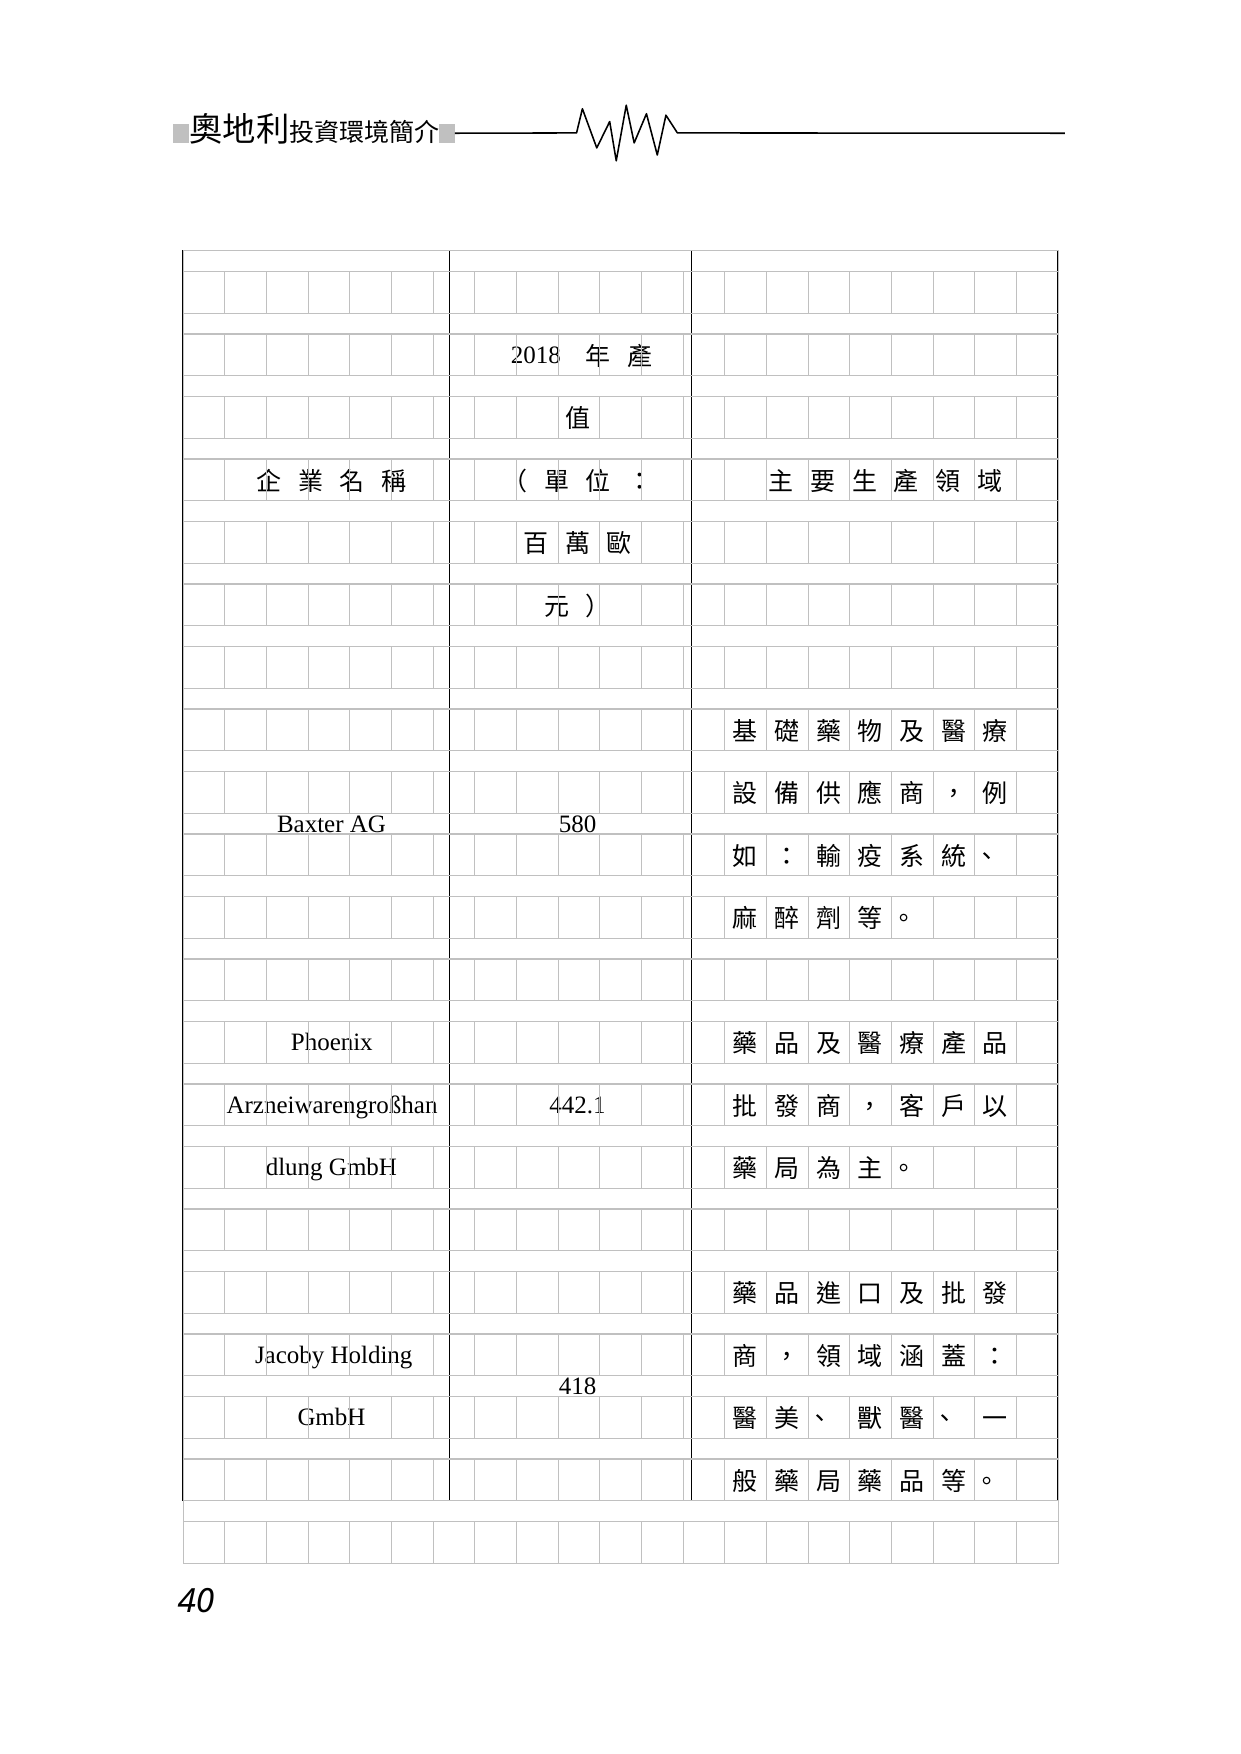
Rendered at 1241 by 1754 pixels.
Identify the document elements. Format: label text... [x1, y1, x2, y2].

table_cell [642, 835, 683, 875]
table_cell 藥品及醫療產品批發商，客戶以藥局為主。 [892, 960, 933, 1000]
table_cell Jacoby Holding GmbH [434, 1460, 449, 1500]
table_cell 580 [450, 814, 691, 833]
table_cell Jacoby Holding GmbH [309, 1397, 349, 1438]
table_cell 442.1 [684, 1147, 691, 1188]
table_cell [450, 626, 691, 646]
table_cell 藥品及醫療產品批發商，客戶以藥局為主。 [767, 960, 808, 1000]
table_cell 藥品進口及批發商，領域涵蓋：醫美、獸醫、一般藥局藥品等。 [767, 1210, 808, 1250]
table_cell [475, 1210, 516, 1250]
table_cell 藥品及醫療產品批發商，客戶以藥局為主。 [934, 960, 974, 1000]
table_cell [684, 1397, 691, 1438]
table_cell 442.1 [450, 960, 474, 1000]
table_header 主要生產領域 [934, 335, 974, 375]
table_cell 442.1 [475, 1022, 516, 1063]
table_cell [475, 1335, 516, 1375]
table_cell 藥品進口及批發商，領域涵蓋：醫美、獸醫、一般藥局藥品等。 [809, 1335, 849, 1375]
table_cell [559, 897, 599, 938]
table_header 2018年產值 （單位：百萬歐元） [517, 335, 558, 375]
table_cell Jacoby Holding GmbH [309, 1335, 349, 1375]
table_cell [350, 647, 391, 688]
table_cell Jacoby Holding GmbH [350, 1397, 391, 1438]
table_cell [184, 689, 449, 708]
table_header 主要生產領域 [850, 397, 891, 438]
table_header 企業名稱 [267, 272, 308, 313]
table_cell Phoenix Arzneiwarengroßhandlung GmbH [392, 1147, 433, 1188]
table_cell Jacoby Holding GmbH [184, 1439, 449, 1458]
table_header 主要生產領域 [767, 397, 808, 438]
table_header 企業名稱 [225, 585, 266, 625]
table_cell [434, 897, 449, 938]
table_header 主要生產領域 [767, 272, 808, 313]
table_header 企業名稱 [309, 460, 349, 500]
table_header 2018年產值 （單位：百萬歐元） [600, 585, 641, 625]
table_header 主要生產領域 [1017, 272, 1057, 313]
table_cell [684, 835, 691, 875]
table_cell [350, 897, 391, 938]
table_header 企業名稱 [392, 335, 433, 375]
table_cell 藥品進口及批發商，領域涵蓋：醫美、獸醫、一般藥局藥品等。 [850, 1210, 891, 1250]
table_cell 藥品進口及批發商，領域涵蓋：醫美、獸醫、一般藥局藥品等。 [850, 1397, 891, 1438]
table_cell Jacoby Holding GmbH [434, 1335, 449, 1375]
table_cell 藥品及醫療產品批發商，客戶以藥局為主。 [975, 1085, 1016, 1125]
table_cell [450, 1397, 474, 1438]
table_cell 442.1 [450, 1085, 474, 1125]
table_header 企業名稱 [225, 522, 266, 563]
table_cell 基礎藥物及醫療設備供應商，例如：輸疫系統、麻醉劑等。 [850, 835, 891, 875]
table_header 主要生產領域 [809, 335, 849, 375]
table_header 企業名稱 [225, 335, 266, 375]
table_header 2018年產值 （單位：百萬歐元） [450, 564, 691, 583]
table_cell Phoenix Arzneiwarengroßhandlung GmbH [267, 960, 308, 1000]
table_cell [450, 897, 474, 938]
table_cell Jacoby Holding GmbH [434, 1397, 449, 1438]
table_cell 基礎藥物及醫療設備供應商，例如：輸疫系統、麻醉劑等。 [809, 710, 849, 750]
table_header 2018年產值 （單位：百萬歐元） [475, 335, 516, 375]
table_header 2018年產值 （單位：百萬歐元） [600, 397, 641, 438]
table_cell [600, 647, 641, 688]
table_header 企業名稱 [309, 335, 349, 375]
table_cell 藥品進口及批發商，領域涵蓋：醫美、獸醫、一般藥局藥品等。 [692, 1439, 1057, 1458]
table_header 2018年產值 （單位：百萬歐元） [450, 585, 474, 625]
table_cell [517, 835, 558, 875]
table_header 企業名稱 [184, 460, 224, 500]
table_cell Phoenix Arzneiwarengroßhandlung GmbH [350, 1022, 391, 1063]
table_header 企業名稱 [225, 272, 266, 313]
table_cell 基礎藥物及醫療設備供應商，例如：輸疫系統、麻醉劑等。 [809, 772, 849, 813]
table_header 2018年產值 （單位：百萬歐元） [450, 439, 691, 458]
table_header 2018年產值 （單位：百萬歐元） [642, 335, 683, 375]
table_cell 藥品及醫療產品批發商，客戶以藥局為主。 [1017, 1022, 1057, 1063]
table_header 2018年產值 （單位：百萬歐元） [517, 272, 558, 313]
table_header 企業名稱 [267, 585, 308, 625]
table_cell [475, 710, 516, 750]
table_cell 基礎藥物及醫療設備供應商，例如：輸疫系統、麻醉劑等。 [975, 897, 1016, 938]
table_cell [450, 1272, 474, 1313]
table_cell 基礎藥物及醫療設備供應商，例如：輸疫系統、麻醉劑等。 [975, 710, 1016, 750]
table_cell 藥品及醫療產品批發商，客戶以藥局為主。 [767, 1085, 808, 1125]
table_cell 藥品進口及批發商，領域涵蓋：醫美、獸醫、一般藥局藥品等。 [692, 1314, 1057, 1333]
table_cell [642, 1460, 683, 1500]
table_header 企業名稱 [392, 272, 433, 313]
table_cell [642, 1335, 683, 1375]
table_cell [684, 1335, 691, 1375]
table_cell 藥品進口及批發商，領域涵蓋：醫美、獸醫、一般藥局藥品等。 [934, 1460, 974, 1500]
table_header 企業名稱 [309, 272, 349, 313]
table_header 企業名稱 [350, 522, 391, 563]
table_header 主要生產領域 [692, 522, 724, 563]
table_cell 基礎藥物及醫療設備供應商，例如：輸疫系統、麻醉劑等。 [975, 835, 1016, 875]
table_cell 基礎藥物及醫療設備供應商，例如：輸疫系統、麻醉劑等。 [850, 897, 891, 938]
table_cell [642, 772, 683, 813]
table_cell 藥品及醫療產品批發商，客戶以藥局為主。 [975, 1147, 1016, 1188]
table_cell 基礎藥物及醫療設備供應商，例如：輸疫系統、麻醉劑等。 [850, 647, 891, 688]
table_cell Jacoby Holding GmbH [350, 1460, 391, 1500]
table_cell 藥品及醫療產品批發商，客戶以藥局為主。 [692, 939, 1057, 958]
table_cell 基礎藥物及醫療設備供應商，例如：輸疫系統、麻醉劑等。 [934, 710, 974, 750]
table_header 企業名稱 [434, 522, 449, 563]
table_cell Jacoby Holding GmbH [267, 1397, 308, 1438]
table_cell 442.1 [517, 960, 558, 1000]
table_cell Phoenix Arzneiwarengroßhandlung GmbH [309, 1022, 349, 1063]
table_cell [450, 1210, 474, 1250]
table_header 主要生產領域 [850, 585, 891, 625]
table_cell 442.1 [517, 1085, 558, 1125]
table_header 2018年產值 （單位：百萬歐元） [642, 272, 683, 313]
table_header 企業名稱 [434, 460, 449, 500]
table_cell [450, 1335, 474, 1375]
table_cell Phoenix Arzneiwarengroßhandlung GmbH [350, 1085, 391, 1125]
table_cell 藥品進口及批發商，領域涵蓋：醫美、獸醫、一般藥局藥品等。 [975, 1335, 1016, 1375]
table_cell 基礎藥物及醫療設備供應商，例如：輸疫系統、麻醉劑等。 [692, 876, 1057, 896]
table_cell 藥品及醫療產品批發商，客戶以藥局為主。 [850, 1022, 891, 1063]
table_header 主要生產領域 [725, 335, 766, 375]
table_header 主要生產領域 [809, 272, 849, 313]
table_cell [642, 1210, 683, 1250]
table_header 2018年產值 （單位：百萬歐元） [475, 397, 516, 438]
table_cell 基礎藥物及醫療設備供應商，例如：輸疫系統、麻醉劑等。 [692, 772, 724, 813]
table_cell 藥品及醫療產品批發商，客戶以藥局為主。 [692, 1064, 1057, 1083]
table_cell Phoenix Arzneiwarengroßhandlung GmbH [225, 1085, 266, 1125]
table_cell [267, 772, 308, 813]
table_cell 基礎藥物及醫療設備供應商，例如：輸疫系統、麻醉劑等。 [767, 772, 808, 813]
table_cell [225, 772, 266, 813]
table_cell [684, 1460, 691, 1500]
table_cell 442.1 [559, 1147, 599, 1188]
table_cell [684, 772, 691, 813]
table_cell Phoenix Arzneiwarengroßhandlung GmbH [184, 1126, 449, 1146]
table_header 企業名稱 [267, 335, 308, 375]
table_cell 藥品進口及批發商，領域涵蓋：醫美、獸醫、一般藥局藥品等。 [725, 1397, 766, 1438]
table_cell Jacoby Holding GmbH [184, 1376, 449, 1396]
table_cell Jacoby Holding GmbH [184, 1397, 224, 1438]
table_cell 藥品及醫療產品批發商，客戶以藥局為主。 [934, 1085, 974, 1125]
table_cell Jacoby Holding GmbH [309, 1210, 349, 1250]
table_header 主要生產領域 [692, 272, 724, 313]
table_cell [517, 897, 558, 938]
table_cell 基礎藥物及醫療設備供應商，例如：輸疫系統、麻醉劑等。 [809, 897, 849, 938]
table_cell [559, 1272, 599, 1313]
table_header 主要生產領域 [892, 585, 933, 625]
table_cell Jacoby Holding GmbH [434, 1272, 449, 1313]
table_header 主要生產領域 [725, 460, 766, 500]
table_header 2018年產值 （單位：百萬歐元） [642, 397, 683, 438]
table_header 企業名稱 [184, 314, 449, 333]
table_header 主要生產領域 [1017, 397, 1057, 438]
table_cell [559, 772, 599, 813]
table_cell 442.1 [684, 960, 691, 1000]
table_cell [517, 1335, 558, 1375]
table_cell 藥品及醫療產品批發商，客戶以藥局為主。 [934, 1147, 974, 1188]
table_cell 藥品及醫療產品批發商，客戶以藥局為主。 [850, 1147, 891, 1188]
table_header 主要生產領域 [725, 522, 766, 563]
table_header 主要生產領域 [850, 460, 891, 500]
table_cell 藥品進口及批發商，領域涵蓋：醫美、獸醫、一般藥局藥品等。 [1017, 1460, 1057, 1500]
table_cell 藥品進口及批發商，領域涵蓋：醫美、獸醫、一般藥局藥品等。 [934, 1335, 974, 1375]
table_cell Jacoby Holding GmbH [225, 1397, 266, 1438]
table_header 企業名稱 [184, 439, 449, 458]
table_cell Jacoby Holding GmbH [184, 1189, 449, 1208]
table_cell [684, 897, 691, 938]
table_cell 基礎藥物及醫療設備供應商，例如：輸疫系統、麻醉劑等。 [809, 647, 849, 688]
table_cell Jacoby Holding GmbH [309, 1272, 349, 1313]
table_cell Phoenix Arzneiwarengroßhandlung GmbH [225, 960, 266, 1000]
table_header 主要生產領域 [692, 439, 1057, 458]
table_cell [559, 835, 599, 875]
table_cell 藥品進口及批發商，領域涵蓋：醫美、獸醫、一般藥局藥品等。 [767, 1397, 808, 1438]
table_header 主要生產領域 [692, 585, 724, 625]
table_header 主要生產領域 [767, 460, 808, 500]
table_cell 藥品及醫療產品批發商，客戶以藥局為主。 [809, 1085, 849, 1125]
table_cell 基礎藥物及醫療設備供應商，例如：輸疫系統、麻醉劑等。 [725, 710, 766, 750]
table_cell 藥品及醫療產品批發商，客戶以藥局為主。 [892, 1022, 933, 1063]
table_cell 藥品及醫療產品批發商，客戶以藥局為主。 [1017, 1085, 1057, 1125]
table_cell 藥品及醫療產品批發商，客戶以藥局為主。 [975, 1022, 1016, 1063]
table_header 企業名稱 [267, 522, 308, 563]
table_cell 442.1 [450, 939, 691, 958]
table_cell 藥品及醫療產品批發商，客戶以藥局為主。 [850, 1085, 891, 1125]
table_cell 藥品及醫療產品批發商，客戶以藥局為主。 [725, 960, 766, 1000]
table_cell Phoenix Arzneiwarengroßhandlung GmbH [267, 1147, 308, 1188]
table_header 主要生產領域 [767, 522, 808, 563]
table_cell 442.1 [450, 1064, 691, 1083]
table_cell 藥品進口及批發商，領域涵蓋：醫美、獸醫、一般藥局藥品等。 [934, 1397, 974, 1438]
table_cell 基礎藥物及醫療設備供應商，例如：輸疫系統、麻醉劑等。 [1017, 647, 1057, 688]
table_cell 藥品及醫療產品批發商，客戶以藥局為主。 [975, 960, 1016, 1000]
table_cell Jacoby Holding GmbH [350, 1335, 391, 1375]
table_cell [184, 710, 224, 750]
table_cell 基礎藥物及醫療設備供應商，例如：輸疫系統、麻醉劑等。 [934, 897, 974, 938]
table_header 主要生產領域 [692, 501, 1057, 521]
table_cell [559, 1210, 599, 1250]
table_cell [475, 647, 516, 688]
table_cell 藥品及醫療產品批發商，客戶以藥局為主。 [1017, 960, 1057, 1000]
table_header 2018年產值 （單位：百萬歐元） [450, 314, 691, 333]
table_cell 藥品及醫療產品批發商，客戶以藥局為主。 [725, 1147, 766, 1188]
table_cell 基礎藥物及醫療設備供應商，例如：輸疫系統、麻醉劑等。 [892, 772, 933, 813]
table_cell Phoenix Arzneiwarengroßhandlung GmbH [225, 1022, 266, 1063]
table_cell 基礎藥物及醫療設備供應商，例如：輸疫系統、麻醉劑等。 [692, 626, 1057, 646]
table_header 2018年產值 （單位：百萬歐元） [559, 585, 599, 625]
table_header 主要生產領域 [975, 272, 1016, 313]
table_cell 基礎藥物及醫療設備供應商，例如：輸疫系統、麻醉劑等。 [934, 647, 974, 688]
table_cell 藥品進口及批發商，領域涵蓋：醫美、獸醫、一般藥局藥品等。 [809, 1397, 849, 1438]
table_cell [450, 1189, 691, 1208]
table_cell 藥品及醫療產品批發商，客戶以藥局為主。 [809, 1147, 849, 1188]
table_cell [392, 647, 433, 688]
table_header 2018年產值 （單位：百萬歐元） [559, 522, 599, 563]
table_cell 基礎藥物及醫療設備供應商，例如：輸疫系統、麻醉劑等。 [725, 897, 766, 938]
table_header 2018年產值 （單位：百萬歐元） [517, 522, 558, 563]
table_cell 基礎藥物及醫療設備供應商，例如：輸疫系統、麻醉劑等。 [692, 814, 1057, 833]
table_header 企業名稱 [392, 522, 433, 563]
table_cell 基礎藥物及醫療設備供應商，例如：輸疫系統、麻醉劑等。 [725, 772, 766, 813]
table_cell Jacoby Holding GmbH [434, 1210, 449, 1250]
table_cell [600, 1460, 641, 1500]
table_cell Jacoby Holding GmbH [267, 1210, 308, 1250]
table_cell [184, 647, 224, 688]
table_cell [225, 835, 266, 875]
table_header 企業名稱 [184, 376, 449, 396]
table_header 主要生產領域 [809, 397, 849, 438]
table_cell [475, 1272, 516, 1313]
table_cell 基礎藥物及醫療設備供應商，例如：輸疫系統、麻醉劑等。 [767, 897, 808, 938]
table_header 2018年產值 （單位：百萬歐元） [475, 272, 516, 313]
table_cell 藥品進口及批發商，領域涵蓋：醫美、獸醫、一般藥局藥品等。 [692, 1251, 1057, 1271]
table_header 企業名稱 [225, 460, 266, 500]
table_cell 基礎藥物及醫療設備供應商，例如：輸疫系統、麻醉劑等。 [975, 647, 1016, 688]
table_header 2018年產值 （單位：百萬歐元） [642, 460, 683, 500]
table_cell 藥品及醫療產品批發商，客戶以藥局為主。 [692, 960, 724, 1000]
table_cell Phoenix Arzneiwarengroßhandlung GmbH [392, 960, 433, 1000]
table_header 2018年產值 （單位：百萬歐元） [450, 397, 474, 438]
table_header 企業名稱 [350, 585, 391, 625]
table_cell 藥品及醫療產品批發商，客戶以藥局為主。 [809, 960, 849, 1000]
table_cell 418 [450, 1376, 691, 1396]
table_cell [267, 647, 308, 688]
table_cell 藥品進口及批發商，領域涵蓋：醫美、獸醫、一般藥局藥品等。 [975, 1397, 1016, 1438]
table_cell Jacoby Holding GmbH [225, 1272, 266, 1313]
table_cell 藥品進口及批發商，領域涵蓋：醫美、獸醫、一般藥局藥品等。 [850, 1460, 891, 1500]
table_cell 基礎藥物及醫療設備供應商，例如：輸疫系統、麻醉劑等。 [1017, 835, 1057, 875]
table_header 主要生產領域 [850, 272, 891, 313]
table_cell [267, 897, 308, 938]
table_cell Phoenix Arzneiwarengroßhandlung GmbH [184, 1147, 224, 1188]
table_cell 藥品及醫療產品批發商，客戶以藥局為主。 [692, 1126, 1057, 1146]
table_header 主要生產領域 [892, 335, 933, 375]
table_cell 442.1 [559, 1022, 599, 1063]
table_cell [450, 689, 691, 708]
table_cell Baxter AG [184, 814, 449, 833]
table_header 企業名稱 [309, 397, 349, 438]
table_cell [450, 1460, 474, 1500]
table_header 2018年產值 （單位：百萬歐元） [600, 335, 641, 375]
table_cell 藥品進口及批發商，領域涵蓋：醫美、獸醫、一般藥局藥品等。 [892, 1272, 933, 1313]
table_cell 藥品及醫療產品批發商，客戶以藥局為主。 [692, 1085, 724, 1125]
table_header 主要生產領域 [725, 585, 766, 625]
table_header 主要生產領域 [692, 564, 1057, 583]
table_header 2018年產值 （單位：百萬歐元） [517, 585, 558, 625]
table_cell Jacoby Holding GmbH [184, 1460, 224, 1500]
table_header 2018年產值 （單位：百萬歐元） [450, 501, 691, 521]
table_cell 藥品進口及批發商，領域涵蓋：醫美、獸醫、一般藥局藥品等。 [1017, 1335, 1057, 1375]
table_cell Jacoby Holding GmbH [184, 1335, 224, 1375]
table_cell 442.1 [600, 1022, 641, 1063]
table_cell [184, 876, 449, 896]
table_cell Jacoby Holding GmbH [350, 1210, 391, 1250]
table_cell [350, 835, 391, 875]
table_header 2018年產值 （單位：百萬歐元） [450, 272, 474, 313]
table_cell Phoenix Arzneiwarengroßhandlung GmbH [267, 1085, 308, 1125]
table_cell Phoenix Arzneiwarengroßhandlung GmbH [350, 960, 391, 1000]
table_header 2018年產值 （單位：百萬歐元） [642, 522, 683, 563]
table_cell [642, 897, 683, 938]
table_cell 基礎藥物及醫療設備供應商，例如：輸疫系統、麻醉劑等。 [809, 835, 849, 875]
table_cell 藥品進口及批發商，領域涵蓋：醫美、獸醫、一般藥局藥品等。 [975, 1460, 1016, 1500]
table_cell 藥品進口及批發商，領域涵蓋：醫美、獸醫、一般藥局藥品等。 [850, 1272, 891, 1313]
table_cell 藥品及醫療產品批發商，客戶以藥局為主。 [692, 1147, 724, 1188]
table_cell [684, 710, 691, 750]
table_cell Jacoby Holding GmbH [184, 1314, 449, 1333]
table_header 企業名稱 [184, 522, 224, 563]
table_cell 基礎藥物及醫療設備供應商，例如：輸疫系統、麻醉劑等。 [892, 647, 933, 688]
table_cell 藥品進口及批發商，領域涵蓋：醫美、獸醫、一般藥局藥品等。 [892, 1397, 933, 1438]
table_cell 藥品進口及批發商，領域涵蓋：醫美、獸醫、一般藥局藥品等。 [850, 1335, 891, 1375]
table_cell 藥品進口及批發商，領域涵蓋：醫美、獸醫、一般藥局藥品等。 [692, 1189, 1057, 1208]
table_header 企業名稱 [184, 585, 224, 625]
table_header 企業名稱 [267, 397, 308, 438]
table_header 主要生產領域 [975, 585, 1016, 625]
table_cell [392, 835, 433, 875]
table_cell Phoenix Arzneiwarengroßhandlung GmbH [184, 1001, 449, 1021]
table_cell 442.1 [450, 1126, 691, 1146]
table_header 企業名稱 [392, 397, 433, 438]
table_cell [309, 710, 349, 750]
table_cell [184, 626, 449, 646]
table_header 主要生產領域 [809, 460, 849, 500]
table_cell 基礎藥物及醫療設備供應商，例如：輸疫系統、麻醉劑等。 [767, 710, 808, 750]
table_header 主要生產領域 [975, 335, 1016, 375]
table_cell [309, 835, 349, 875]
table_cell 基礎藥物及醫療設備供應商，例如：輸疫系統、麻醉劑等。 [767, 647, 808, 688]
table_cell 442.1 [559, 960, 599, 1000]
table_header 2018年產值 （單位：百萬歐元） [600, 460, 641, 500]
table_cell [225, 897, 266, 938]
table_cell 442.1 [642, 960, 683, 1000]
table_cell 442.1 [517, 1147, 558, 1188]
table_header 主要生產領域 [892, 460, 933, 500]
table_cell [450, 1314, 691, 1333]
table_cell [309, 647, 349, 688]
table_cell 基礎藥物及醫療設備供應商，例如：輸疫系統、麻醉劑等。 [934, 835, 974, 875]
table_cell Jacoby Holding GmbH [392, 1210, 433, 1250]
table_cell [559, 710, 599, 750]
table_cell 442.1 [475, 1147, 516, 1188]
table_header 企業名稱 [434, 335, 449, 375]
table_header 2018年產值 （單位：百萬歐元） [450, 335, 474, 375]
table_cell Jacoby Holding GmbH [267, 1335, 308, 1375]
table_cell [434, 647, 449, 688]
table_header 2018年產值 （單位：百萬歐元） [450, 251, 691, 271]
table_cell 藥品進口及批發商，領域涵蓋：醫美、獸醫、一般藥局藥品等。 [934, 1272, 974, 1313]
table_cell 藥品進口及批發商，領域涵蓋：醫美、獸醫、一般藥局藥品等。 [1017, 1397, 1057, 1438]
table_cell [684, 1272, 691, 1313]
table_cell [184, 897, 224, 938]
table_cell Phoenix Arzneiwarengroßhandlung GmbH [184, 960, 224, 1000]
table_cell [475, 835, 516, 875]
table_cell [225, 647, 266, 688]
table_cell [475, 897, 516, 938]
table_header 主要生產領域 [692, 314, 1057, 333]
table_cell 藥品進口及批發商，領域涵蓋：醫美、獸醫、一般藥局藥品等。 [692, 1272, 724, 1313]
table_cell [450, 876, 691, 896]
table_header 2018年產值 （單位：百萬歐元） [475, 460, 516, 500]
table_cell 藥品進口及批發商，領域涵蓋：醫美、獸醫、一般藥局藥品等。 [809, 1210, 849, 1250]
table_cell 基礎藥物及醫療設備供應商，例如：輸疫系統、麻醉劑等。 [1017, 710, 1057, 750]
table_cell [559, 1460, 599, 1500]
table_header 企業名稱 [350, 397, 391, 438]
table_cell [517, 1397, 558, 1438]
table_header 企業名稱 [350, 335, 391, 375]
table_cell 442.1 [642, 1085, 683, 1125]
table_cell Jacoby Holding GmbH [392, 1397, 433, 1438]
table_cell 442.1 [559, 1085, 599, 1125]
table_cell 藥品進口及批發商，領域涵蓋：醫美、獸醫、一般藥局藥品等。 [725, 1460, 766, 1500]
table_cell Jacoby Holding GmbH [350, 1272, 391, 1313]
table_cell [450, 1439, 691, 1458]
table_cell 藥品進口及批發商，領域涵蓋：醫美、獸醫、一般藥局藥品等。 [892, 1460, 933, 1500]
table_cell 基礎藥物及醫療設備供應商，例如：輸疫系統、麻醉劑等。 [692, 835, 724, 875]
table_header 主要生產領域 [767, 335, 808, 375]
table_cell [517, 710, 558, 750]
table_header 企業名稱 [350, 272, 391, 313]
table_cell Jacoby Holding GmbH [225, 1210, 266, 1250]
table_cell 藥品進口及批發商，領域涵蓋：醫美、獸醫、一般藥局藥品等。 [692, 1376, 1057, 1396]
table_cell 442.1 [600, 1147, 641, 1188]
table_cell Jacoby Holding GmbH [184, 1272, 224, 1313]
table_cell 藥品進口及批發商，領域涵蓋：醫美、獸醫、一般藥局藥品等。 [692, 1335, 724, 1375]
table_cell 442.1 [642, 1147, 683, 1188]
table_cell Phoenix Arzneiwarengroßhandlung GmbH [309, 960, 349, 1000]
table_header 主要生產領域 [934, 460, 974, 500]
table_cell 基礎藥物及醫療設備供應商，例如：輸疫系統、麻醉劑等。 [692, 710, 724, 750]
table_header 企業名稱 [184, 335, 224, 375]
table_cell [684, 1210, 691, 1250]
table_cell [434, 772, 449, 813]
table_cell 基礎藥物及醫療設備供應商，例如：輸疫系統、麻醉劑等。 [692, 897, 724, 938]
table_cell 基礎藥物及醫療設備供應商，例如：輸疫系統、麻醉劑等。 [725, 835, 766, 875]
table_header 企業名稱 [184, 397, 224, 438]
table_cell Jacoby Holding GmbH [184, 1251, 449, 1271]
table_cell 442.1 [684, 1022, 691, 1063]
table_cell 藥品及醫療產品批發商，客戶以藥局為主。 [934, 1022, 974, 1063]
table_cell [600, 1335, 641, 1375]
table_cell 442.1 [642, 1022, 683, 1063]
table_header 企業名稱 [434, 585, 449, 625]
table_cell [434, 710, 449, 750]
table_header 主要生產領域 [809, 585, 849, 625]
table_header 主要生產領域 [767, 585, 808, 625]
table_cell 基礎藥物及醫療設備供應商，例如：輸疫系統、麻醉劑等。 [892, 897, 933, 938]
table_header 企業名稱 [392, 585, 433, 625]
table_cell 藥品進口及批發商，領域涵蓋：醫美、獸醫、一般藥局藥品等。 [725, 1335, 766, 1375]
table_cell 藥品及醫療產品批發商，客戶以藥局為主。 [767, 1147, 808, 1188]
table_header 企業名稱 [350, 460, 391, 500]
table_cell [184, 772, 224, 813]
table_header 企業名稱 [309, 522, 349, 563]
table_cell 442.1 [600, 1085, 641, 1125]
table_cell 基礎藥物及醫療設備供應商，例如：輸疫系統、麻醉劑等。 [692, 751, 1057, 771]
table_cell 藥品進口及批發商，領域涵蓋：醫美、獸醫、一般藥局藥品等。 [767, 1335, 808, 1375]
table_header 企業名稱 [184, 251, 449, 271]
table_cell [350, 710, 391, 750]
table_cell 基礎藥物及醫療設備供應商，例如：輸疫系統、麻醉劑等。 [692, 647, 724, 688]
table_cell Jacoby Holding GmbH [392, 1335, 433, 1375]
table_header 2018年產值 （單位：百萬歐元） [517, 460, 558, 500]
table_cell 藥品進口及批發商，領域涵蓋：醫美、獸醫、一般藥局藥品等。 [809, 1272, 849, 1313]
table_header 主要生產領域 [975, 460, 1016, 500]
table_cell Phoenix Arzneiwarengroßhandlung GmbH [225, 1147, 266, 1188]
table_header 2018年產值 （單位：百萬歐元） [559, 397, 599, 438]
table_cell [309, 772, 349, 813]
table_cell [225, 710, 266, 750]
table_cell Phoenix Arzneiwarengroßhandlung GmbH [184, 1022, 224, 1063]
table_cell 442.1 [450, 1001, 691, 1021]
table_header 企業名稱 [434, 272, 449, 313]
table_header 主要生產領域 [934, 272, 974, 313]
table_cell 藥品及醫療產品批發商，客戶以藥局為主。 [892, 1147, 933, 1188]
table_header 企業名稱 [184, 501, 449, 521]
table_header 主要生產領域 [975, 397, 1016, 438]
table_cell [600, 835, 641, 875]
table_cell Jacoby Holding GmbH [267, 1460, 308, 1500]
table_cell [450, 835, 474, 875]
table_cell 藥品及醫療產品批發商，客戶以藥局為主。 [1017, 1147, 1057, 1188]
table_cell [450, 647, 474, 688]
table_cell [475, 772, 516, 813]
table_cell [600, 1272, 641, 1313]
table_header 2018年產值 （單位：百萬歐元） [450, 460, 474, 500]
table_cell [267, 835, 308, 875]
table_cell 藥品進口及批發商，領域涵蓋：醫美、獸醫、一般藥局藥品等。 [975, 1210, 1016, 1250]
table_header 主要生產領域 [692, 335, 724, 375]
table_cell 442.1 [475, 960, 516, 1000]
table_header 企業名稱 [225, 397, 266, 438]
table_cell [517, 772, 558, 813]
table_header 主要生產領域 [725, 272, 766, 313]
table_cell 442.1 [600, 960, 641, 1000]
table_cell 藥品進口及批發商，領域涵蓋：醫美、獸醫、一般藥局藥品等。 [1017, 1272, 1057, 1313]
table_header 主要生產領域 [1017, 460, 1057, 500]
table_cell [642, 1397, 683, 1438]
table_cell [642, 710, 683, 750]
table_header 主要生產領域 [934, 522, 974, 563]
table_cell [392, 897, 433, 938]
table_header 主要生產領域 [850, 522, 891, 563]
table_header 企業名稱 [184, 564, 449, 583]
table_cell 藥品及醫療產品批發商，客戶以藥局為主。 [767, 1022, 808, 1063]
table_cell 藥品進口及批發商，領域涵蓋：醫美、獸醫、一般藥局藥品等。 [692, 1460, 724, 1500]
table_header 企業名稱 [392, 460, 433, 500]
table_cell [517, 1210, 558, 1250]
table_header 主要生產領域 [850, 335, 891, 375]
table_header 企業名稱 [309, 585, 349, 625]
table_header 企業名稱 [434, 397, 449, 438]
table_cell 442.1 [684, 1085, 691, 1125]
table_cell Phoenix Arzneiwarengroßhandlung GmbH [392, 1022, 433, 1063]
table_cell 藥品進口及批發商，領域涵蓋：醫美、獸醫、一般藥局藥品等。 [975, 1272, 1016, 1313]
table_cell 藥品進口及批發商，領域涵蓋：醫美、獸醫、一般藥局藥品等。 [725, 1272, 766, 1313]
table_cell 藥品進口及批發商，領域涵蓋：醫美、獸醫、一般藥局藥品等。 [767, 1272, 808, 1313]
table_cell [517, 1460, 558, 1500]
table_header 主要生產領域 [1017, 585, 1057, 625]
table_cell 藥品進口及批發商，領域涵蓋：醫美、獸醫、一般藥局藥品等。 [1017, 1210, 1057, 1250]
table_cell [450, 772, 474, 813]
table_header 主要生產領域 [934, 585, 974, 625]
table_header 主要生產領域 [975, 522, 1016, 563]
table_header 2018年產值 （單位：百萬歐元） [642, 585, 683, 625]
table_cell 藥品及醫療產品批發商，客戶以藥局為主。 [725, 1085, 766, 1125]
table_cell [475, 1460, 516, 1500]
table_cell Jacoby Holding GmbH [267, 1272, 308, 1313]
table_cell [450, 751, 691, 771]
table_header 2018年產值 （單位：百萬歐元） [559, 272, 599, 313]
table_cell [267, 710, 308, 750]
table_cell [600, 897, 641, 938]
table_cell 基礎藥物及醫療設備供應商，例如：輸疫系統、麻醉劑等。 [1017, 772, 1057, 813]
table_cell 藥品及醫療產品批發商，客戶以藥局為主。 [725, 1022, 766, 1063]
table_cell Jacoby Holding GmbH [184, 1210, 224, 1250]
table_cell 基礎藥物及醫療設備供應商，例如：輸疫系統、麻醉劑等。 [892, 835, 933, 875]
table_cell [475, 1397, 516, 1438]
table_header 主要生產領域 [692, 251, 1057, 271]
table_cell Jacoby Holding GmbH [225, 1335, 266, 1375]
table_header 主要生產領域 [692, 397, 724, 438]
table_cell Phoenix Arzneiwarengroßhandlung GmbH [309, 1085, 349, 1125]
table_cell 基礎藥物及醫療設備供應商，例如：輸疫系統、麻醉劑等。 [934, 772, 974, 813]
table_header 企業名稱 [184, 272, 224, 313]
table_cell 藥品進口及批發商，領域涵蓋：醫美、獸醫、一般藥局藥品等。 [692, 1397, 724, 1438]
table_header 主要生產領域 [892, 272, 933, 313]
table_cell [350, 772, 391, 813]
table_header 主要生產領域 [892, 397, 933, 438]
table_header 2018年產值 （單位：百萬歐元） [600, 522, 641, 563]
table_header 主要生產領域 [1017, 522, 1057, 563]
table_cell [434, 835, 449, 875]
table_cell Jacoby Holding GmbH [392, 1460, 433, 1500]
table_cell [559, 1397, 599, 1438]
table_cell 基礎藥物及醫療設備供應商，例如：輸疫系統、麻醉劑等。 [1017, 897, 1057, 938]
table_cell Jacoby Holding GmbH [225, 1460, 266, 1500]
table_header 主要生產領域 [1017, 335, 1057, 375]
table_cell 藥品及醫療產品批發商，客戶以藥局為主。 [692, 1001, 1057, 1021]
table_cell 基礎藥物及醫療設備供應商，例如：輸疫系統、麻醉劑等。 [892, 710, 933, 750]
table_cell [517, 647, 558, 688]
table_header 2018年產值 （單位：百萬歐元） [559, 335, 599, 375]
table_cell 基礎藥物及醫療設備供應商，例如：輸疫系統、麻醉劑等。 [850, 772, 891, 813]
table_header 2018年產值 （單位：百萬歐元） [475, 522, 516, 563]
table_cell [642, 647, 683, 688]
table_cell [450, 1251, 691, 1271]
table_cell 藥品進口及批發商，領域涵蓋：醫美、獸醫、一般藥局藥品等。 [892, 1210, 933, 1250]
table_cell 基礎藥物及醫療設備供應商，例如：輸疫系統、麻醉劑等。 [975, 772, 1016, 813]
table_cell 藥品及醫療產品批發商，客戶以藥局為主。 [850, 960, 891, 1000]
table_cell Phoenix Arzneiwarengroßhandlung GmbH [392, 1085, 433, 1125]
table_header 2018年產值 （單位：百萬歐元） [559, 460, 599, 500]
table_cell [392, 772, 433, 813]
table_cell 442.1 [475, 1085, 516, 1125]
table_cell [450, 710, 474, 750]
table_cell Phoenix Arzneiwarengroßhandlung GmbH [184, 1085, 224, 1125]
table_header 主要生產領域 [725, 397, 766, 438]
table_cell [392, 710, 433, 750]
table_cell [600, 1397, 641, 1438]
table_cell [184, 751, 449, 771]
table_cell 基礎藥物及醫療設備供應商，例如：輸疫系統、麻醉劑等。 [725, 647, 766, 688]
table_cell 442.1 [450, 1147, 474, 1188]
table_cell [309, 897, 349, 938]
table_cell 藥品進口及批發商，領域涵蓋：醫美、獸醫、一般藥局藥品等。 [892, 1335, 933, 1375]
table_header 2018年產值 （單位：百萬歐元） [450, 376, 691, 396]
table_header 主要生產領域 [892, 522, 933, 563]
table_header 主要生產領域 [692, 376, 1057, 396]
table_cell 藥品及醫療產品批發商，客戶以藥局為主。 [692, 1022, 724, 1063]
table_cell 藥品及醫療產品批發商，客戶以藥局為主。 [809, 1022, 849, 1063]
table_cell 基礎藥物及醫療設備供應商，例如：輸疫系統、麻醉劑等。 [692, 689, 1057, 708]
table_cell [517, 1272, 558, 1313]
table_cell Phoenix Arzneiwarengroßhandlung GmbH [309, 1147, 349, 1188]
table_cell Phoenix Arzneiwarengroßhandlung GmbH [184, 939, 449, 958]
table_cell Jacoby Holding GmbH [309, 1460, 349, 1500]
table_cell [559, 647, 599, 688]
table_cell 藥品進口及批發商，領域涵蓋：醫美、獸醫、一般藥局藥品等。 [934, 1210, 974, 1250]
table_header 主要生產領域 [934, 397, 974, 438]
table_cell [600, 710, 641, 750]
table_cell Phoenix Arzneiwarengroßhandlung GmbH [267, 1022, 308, 1063]
table_header 主要生產領域 [809, 522, 849, 563]
table_cell 藥品進口及批發商，領域涵蓋：醫美、獸醫、一般藥局藥品等。 [767, 1460, 808, 1500]
table_header 企業名稱 [267, 460, 308, 500]
table_cell 藥品進口及批發商，領域涵蓋：醫美、獸醫、一般藥局藥品等。 [692, 1210, 724, 1250]
table_cell 藥品進口及批發商，領域涵蓋：醫美、獸醫、一般藥局藥品等。 [809, 1460, 849, 1500]
table_cell [559, 1335, 599, 1375]
table_header 2018年產值 （單位：百萬歐元） [475, 585, 516, 625]
table_cell 基礎藥物及醫療設備供應商，例如：輸疫系統、麻醉劑等。 [767, 835, 808, 875]
table_cell [642, 1272, 683, 1313]
table_cell 442.1 [517, 1022, 558, 1063]
table_cell [600, 772, 641, 813]
table_cell 藥品進口及批發商，領域涵蓋：醫美、獸醫、一般藥局藥品等。 [725, 1210, 766, 1250]
table_cell [184, 835, 224, 875]
table_cell Phoenix Arzneiwarengroßhandlung GmbH [184, 1064, 449, 1083]
table_cell [684, 647, 691, 688]
table_header 2018年產值 （單位：百萬歐元） [517, 397, 558, 438]
table_header 2018年產值 （單位：百萬歐元） [450, 522, 474, 563]
table_cell Phoenix Arzneiwarengroßhandlung GmbH [350, 1147, 391, 1188]
table_header 主要生產領域 [692, 460, 724, 500]
table_cell Jacoby Holding GmbH [392, 1272, 433, 1313]
table_cell 442.1 [450, 1022, 474, 1063]
table_cell [600, 1210, 641, 1250]
table_header 2018年產值 （單位：百萬歐元） [600, 272, 641, 313]
table_cell 基礎藥物及醫療設備供應商，例如：輸疫系統、麻醉劑等。 [850, 710, 891, 750]
table_cell 藥品及醫療產品批發商，客戶以藥局為主。 [892, 1085, 933, 1125]
